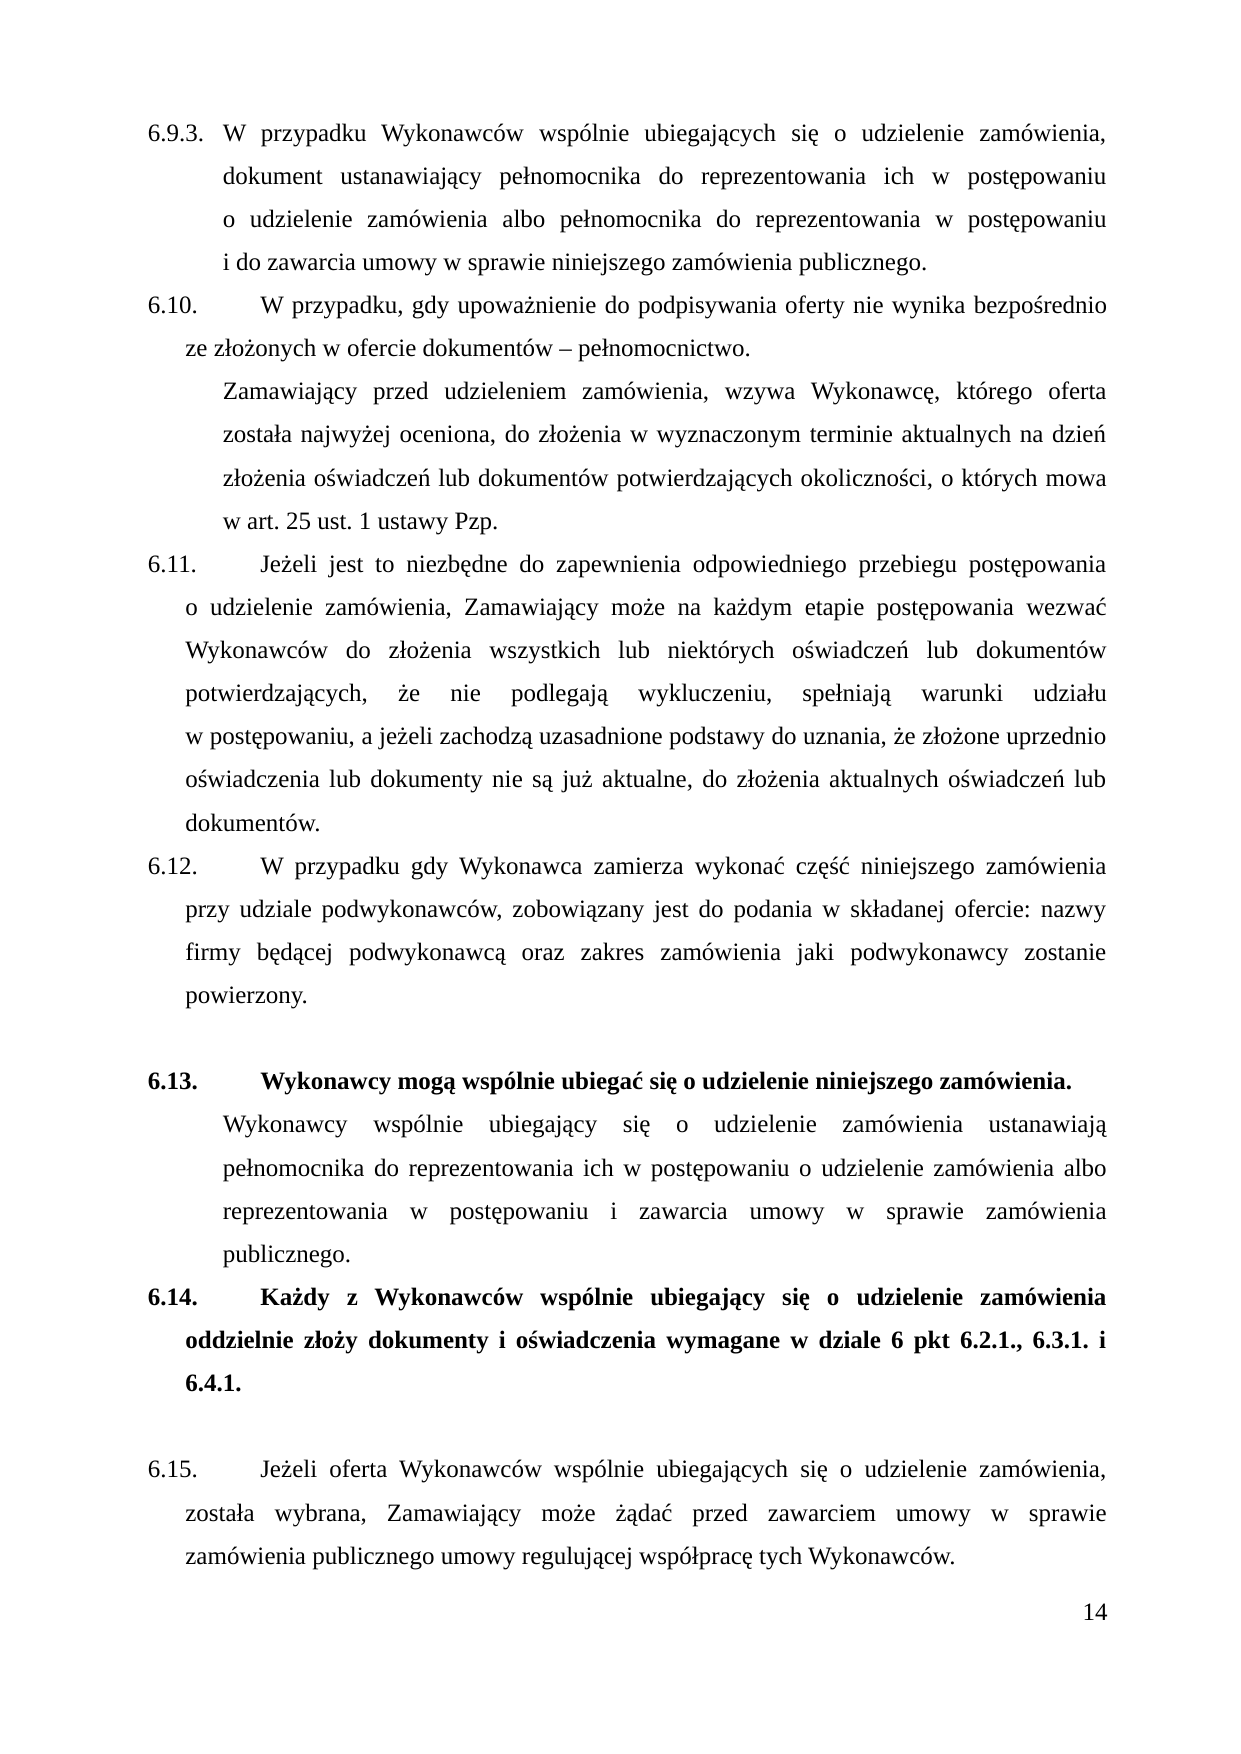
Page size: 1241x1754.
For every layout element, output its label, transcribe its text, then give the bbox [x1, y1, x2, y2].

list W przypadku gdy Wykonawca zamierza wykonać część niniejszego zamówienia przy udziale podwykonawców, zobowiązany jest do podania w składanej ofercie: nazwy firmy będącej podwykonawcą oraz zakres zamówienia jaki podwykonawcy zostanie powierzony. [148, 851, 1107, 1009]
text Zamawiający przed udzieleniem zamówienia, wzywa Wykonawcę, którego oferta została najwyżej oceniona, do złożenia w wyznaczonym terminie aktualnych na dzień złożenia oświadczeń lub dokumentów potwierdzających okoliczności, o których mowa w art. 25 ust. 1 ustawy Pzp. [223, 376, 1107, 534]
list W przypadku, gdy upoważnienie do podpisywania oferty nie wynika bezpośrednio ze złożonych w ofercie dokumentów – pełnomocnictwo. [148, 290, 1107, 362]
list Każdy z Wykonawców wspólnie ubiegający się o udzielenie zamówienia oddzielnie złoży dokumenty i oświadczenia wymagane w dziale 6 pkt 6.2.1., 6.3.1. i 6.4.1. [148, 1282, 1107, 1397]
list Wykonawcy mogą wspólnie ubiegać się o udzielenie niniejszego zamówienia. [148, 1066, 1107, 1095]
list Jeżeli jest to niezbędne do zapewnienia odpowiedniego przebiegu postępowania o udzielenie zamówienia, Zamawiający może na każdym etapie postępowania wezwać Wykonawców do złożenia wszystkich lub niektórych oświadczeń lub dokumentów potwierdzających, że nie podlegają wykluczeniu, spełniają warunki udziału w postępowaniu, a jeżeli zachodzą uzasadnione podstawy do uznania, że złożone uprzednio oświadczenia lub dokumenty nie są już aktualne, do złożenia aktualnych oświadczeń lub dokumentów. [148, 549, 1107, 836]
list Jeżeli oferta Wykonawców wspólnie ubiegających się o udzielenie zamówienia, została wybrana, Zamawiający może żądać przed zawarciem umowy w sprawie zamówienia publicznego umowy regulującej współpracę tych Wykonawców. [148, 1454, 1107, 1569]
text Wykonawcy wspólnie ubiegający się o udzielenie zamówienia ustanawiają pełnomocnika do reprezentowania ich w postępowaniu o udzielenie zamówienia albo reprezentowania w postępowaniu i zawarcia umowy w sprawie zamówienia publicznego. [223, 1109, 1107, 1268]
list W przypadku Wykonawców wspólnie ubiegających się o udzielenie zamówienia, dokument ustanawiający pełnomocnika do reprezentowania ich w postępowaniu o udzielenie zamówienia albo pełnomocnika do reprezentowania w postępowaniu i do zawarcia umowy w sprawie niniejszego zamówienia publicznego. [148, 118, 1107, 276]
